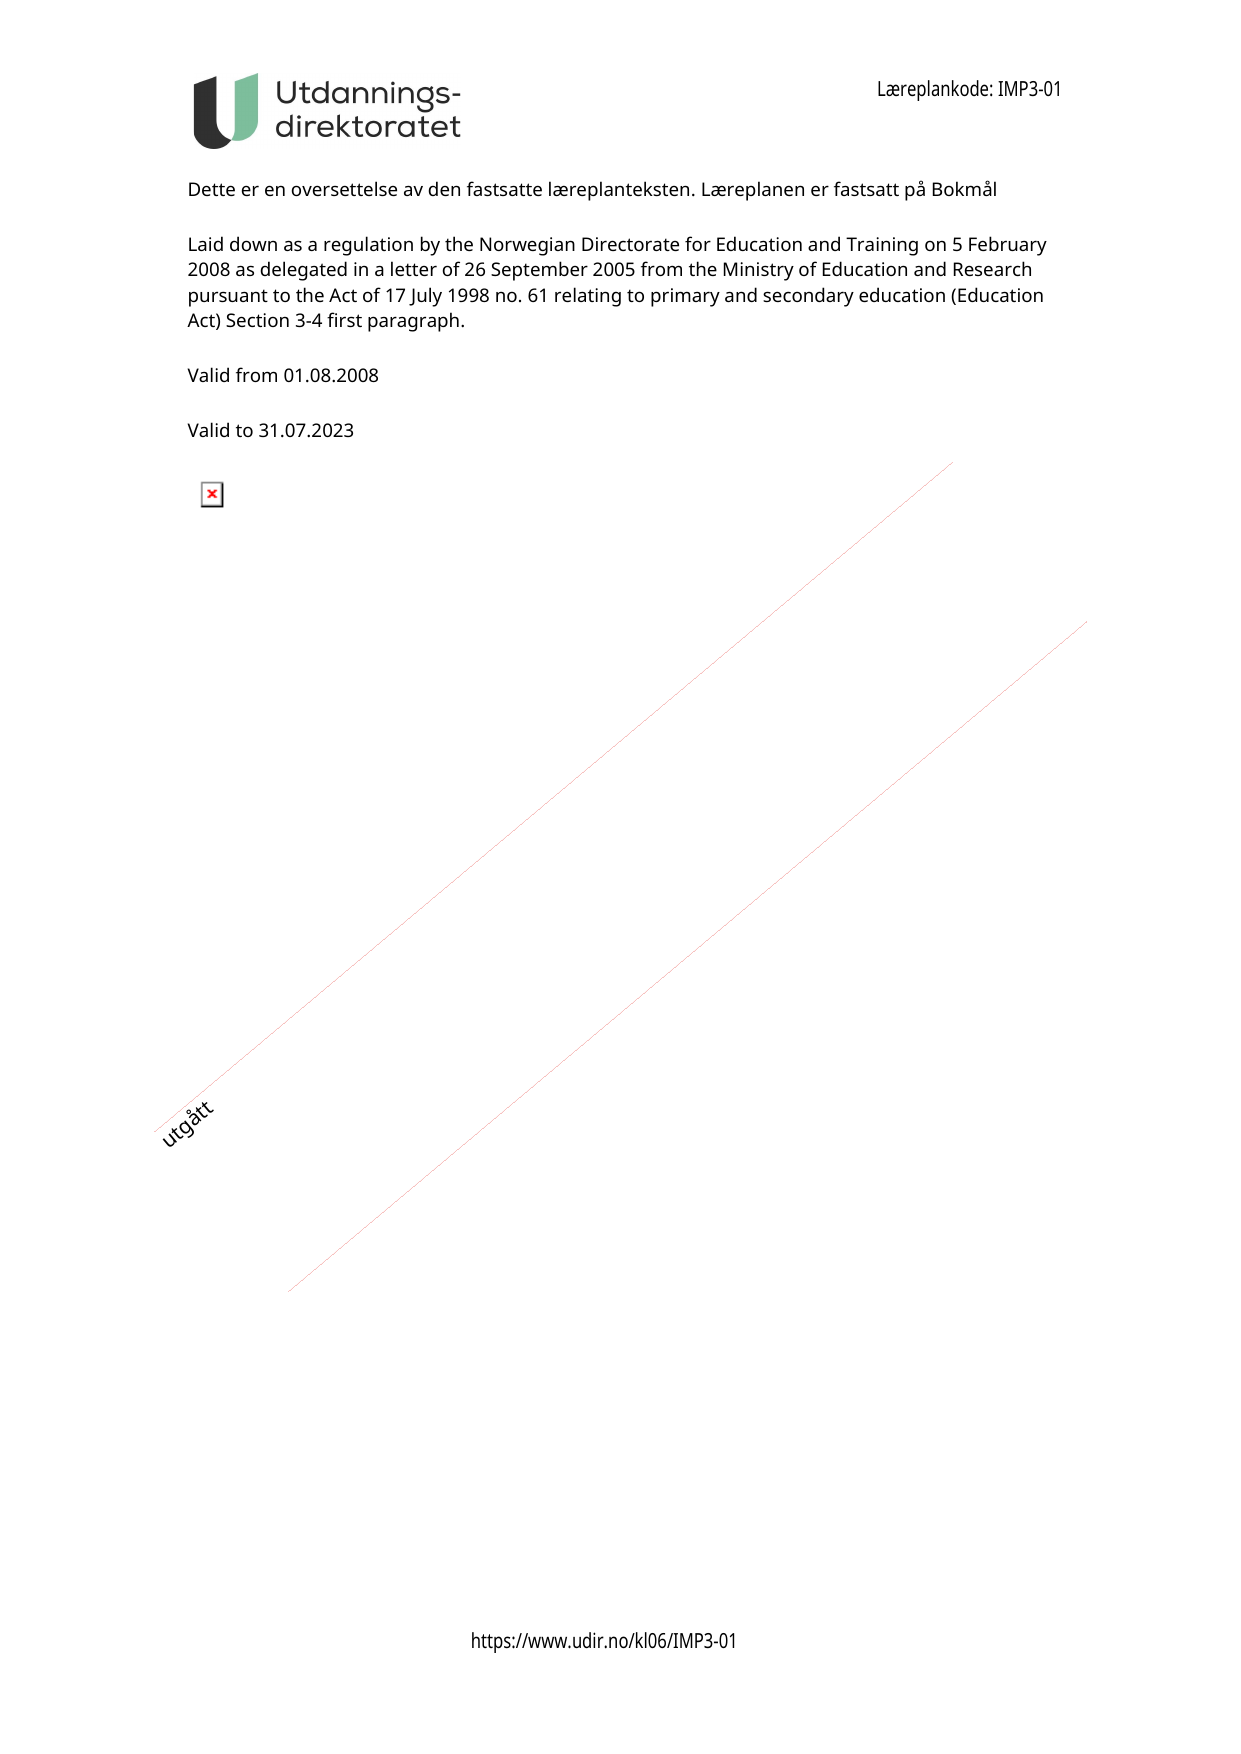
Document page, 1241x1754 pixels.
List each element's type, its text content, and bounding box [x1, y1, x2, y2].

text Laid down as a regulation by the Norwegian Directorate for Education and Training on 5 February 2008 as delegated in a letter of 26 September 2005 from the Ministry of Education and Research pursuant to the Act of 17 July 1998 no. 61 relating to primary and secondary education (Education Act) Section 3-4 first paragraph. [465, 231, 1053, 333]
text Valid from 01.08.2008 [384, 362, 1053, 388]
picture [193, 73, 461, 149]
picture [187, 471, 238, 522]
text Valid to 31.07.2023 [359, 417, 1053, 442]
